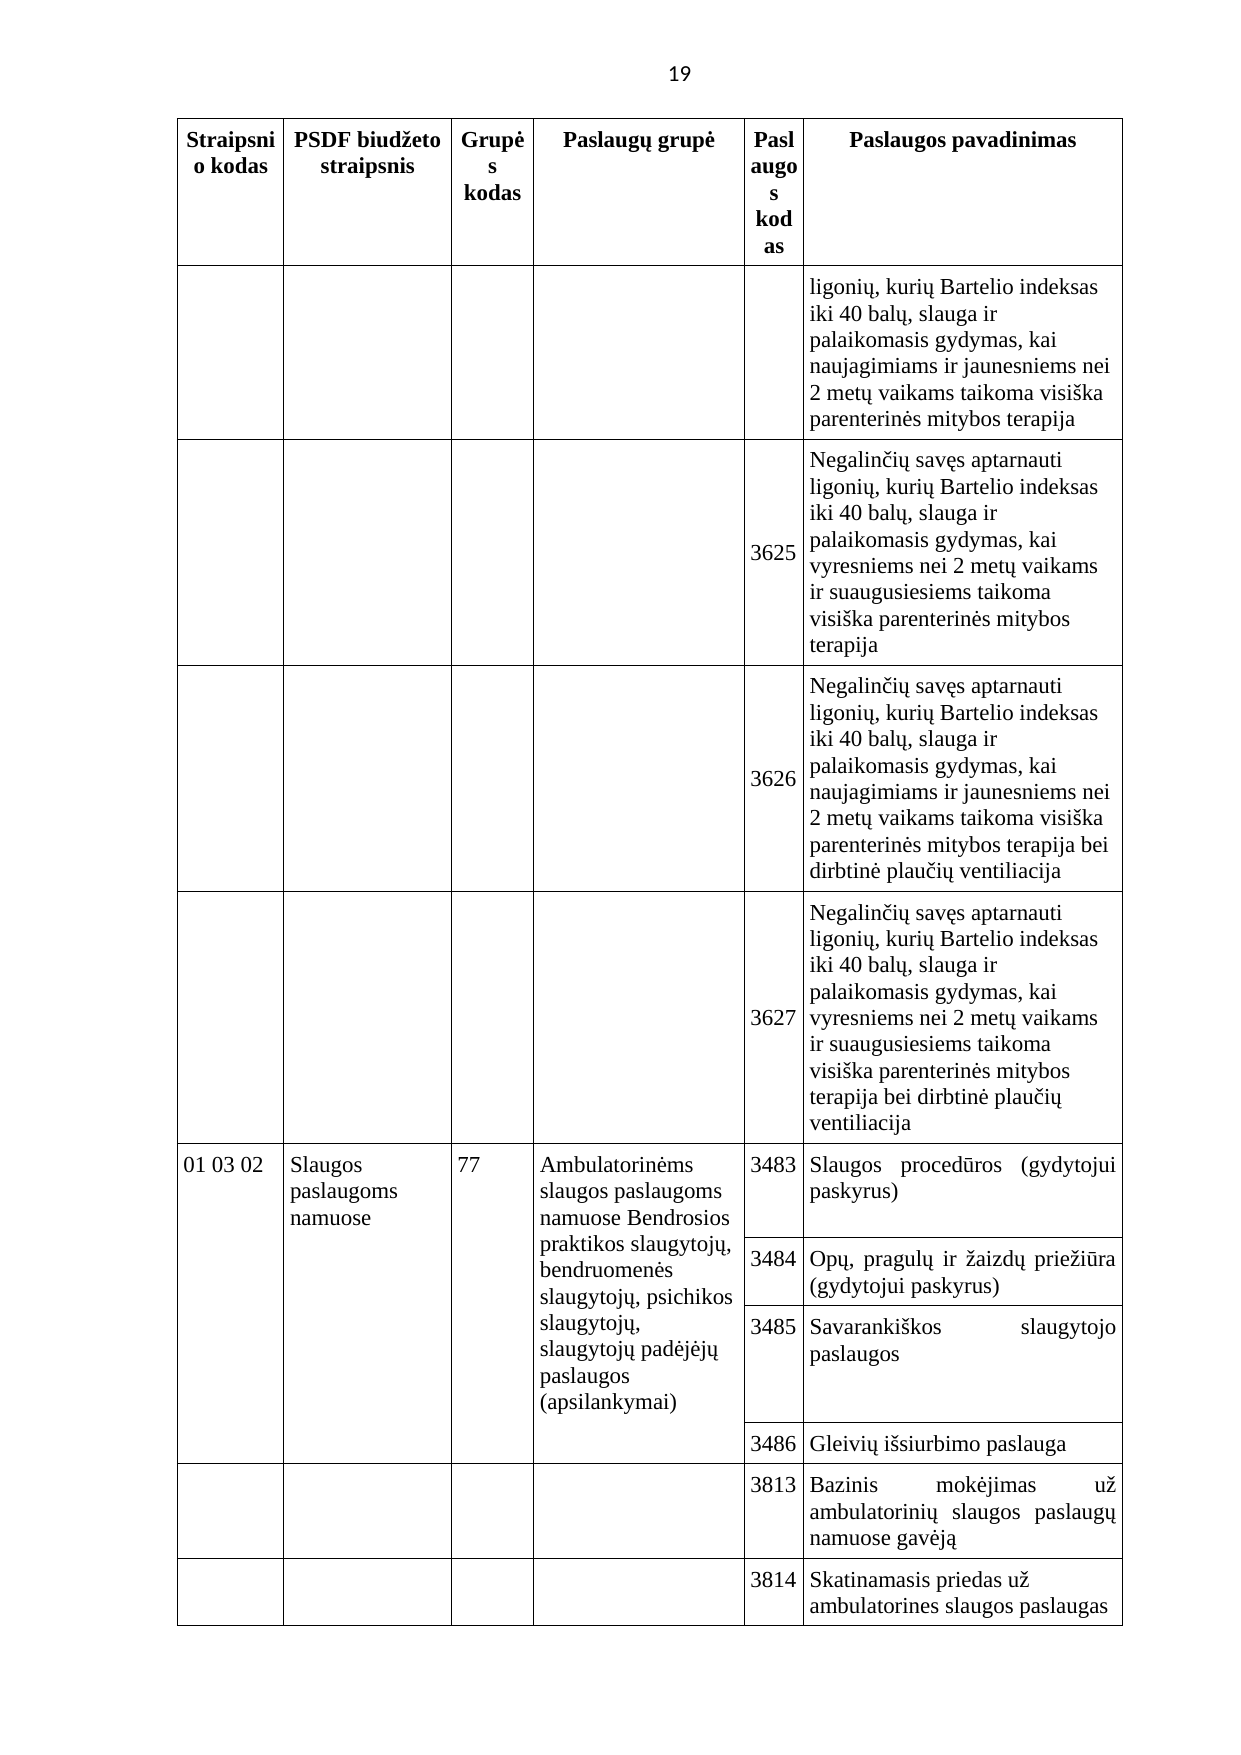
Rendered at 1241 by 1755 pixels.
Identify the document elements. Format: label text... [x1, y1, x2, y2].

table_cell 3486 [745, 1423, 803, 1463]
table_header Paslaugų grupė [534, 119, 744, 265]
table_cell Skatinamasis priedas už ambulatorines slaugos paslaugas [804, 1559, 1122, 1625]
table_cell [534, 1464, 744, 1557]
table_cell [178, 1464, 283, 1557]
table_cell [534, 1559, 744, 1625]
table_cell [534, 440, 744, 664]
table_cell 01 03 02 [178, 1144, 283, 1237]
table_cell [534, 666, 744, 891]
table_cell Negalinčių savęs aptarnauti ligonių, kurių Bartelio indeksas iki 40 balų, slauga ir palaikomasis gydymas, kai naujagimiams ir jaunesniems nei 2 metų vaikams taikoma visiška parenterinės mitybos terapija bei dirbtinė plaučių ventiliacija [804, 666, 1122, 891]
table_cell [284, 1422, 451, 1463]
table_cell 3627 [745, 892, 803, 1143]
table_cell [534, 266, 744, 438]
table_header PSDF biudžeto straipsnis [284, 119, 451, 265]
table_cell 3625 [745, 440, 803, 664]
table_cell 3485 [745, 1306, 803, 1422]
table_header Grupės kodas [452, 119, 533, 265]
table_cell 3484 [745, 1238, 803, 1305]
table_cell Negalinčių savęs aptarnauti ligonių, kurių Bartelio indeksas iki 40 balų, slauga ir palaikomasis gydymas, kai vyresniems nei 2 metų vaikams ir suaugusiesiems taikoma visiška parenterinės mitybos terapija bei dirbtinė plaučių ventiliacija [804, 892, 1122, 1143]
table_cell [284, 892, 451, 1143]
table_cell Gleivių išsiurbimo paslauga [804, 1423, 1122, 1463]
table_cell [452, 892, 533, 1143]
table_cell Negalinčių savęs aptarnauti ligonių, kurių Bartelio indeksas iki 40 balų, slauga ir palaikomasis gydymas, kai vyresniems nei 2 metų vaikams ir suaugusiesiems taikoma visiška parenterinės mitybos terapija [804, 440, 1122, 664]
table_header Paslaugos kodas [745, 119, 803, 265]
table_cell [284, 440, 451, 664]
table_cell [745, 266, 803, 438]
table_cell [452, 666, 533, 891]
table_cell Opų, pragulų ir žaizdų priežiūra (gydytojui paskyrus) [804, 1238, 1122, 1305]
table_cell [178, 1237, 283, 1305]
table_header Straipsnio kodas [178, 119, 283, 265]
table_cell [452, 1559, 533, 1625]
table_cell [534, 1422, 744, 1463]
table_cell [284, 1305, 451, 1422]
table_cell Bazinis mokėjimas už ambulatorinių slaugos paslaugų namuose gavėją [804, 1464, 1122, 1557]
table_cell [178, 892, 283, 1143]
table_cell [178, 666, 283, 891]
table_cell 3483 [745, 1144, 803, 1237]
table_cell 77 [452, 1144, 533, 1237]
table_cell [452, 1464, 533, 1557]
table_cell Ambulatorinėms slaugos paslaugoms namuose Bendrosios praktikos slaugytojų, bendruomenės slaugytojų, psichikos slaugytojų, slaugytojų padėjėjų paslaugos (apsilankymai) [534, 1144, 744, 1422]
table_cell Slaugos procedūros (gydytojui paskyrus) [804, 1144, 1122, 1237]
table_cell [178, 266, 283, 438]
table_cell [178, 1305, 283, 1422]
table_cell [178, 1559, 283, 1625]
table_cell 3813 [745, 1464, 803, 1557]
table_cell 3626 [745, 666, 803, 891]
table_header Paslaugos pavadinimas [804, 119, 1122, 265]
table_cell Savarankiškos slaugytojo paslaugos [804, 1306, 1122, 1422]
table_cell [284, 1559, 451, 1625]
table_cell [284, 266, 451, 438]
table_cell [284, 1464, 451, 1557]
table_cell 3814 [745, 1559, 803, 1625]
table_cell [534, 892, 744, 1143]
table_cell [178, 1422, 283, 1463]
table_cell [452, 1422, 533, 1463]
table_cell ligonių, kurių Bartelio indeksas iki 40 balų, slauga ir palaikomasis gydymas, kai naujagimiams ir jaunesniems nei 2 metų vaikams taikoma visiška parenterinės mitybos terapija [804, 266, 1122, 438]
table_cell Slaugos paslaugoms namuose [284, 1144, 451, 1237]
table_cell [452, 266, 533, 438]
table_cell [452, 1305, 533, 1422]
table_cell [452, 1237, 533, 1305]
table_cell [284, 666, 451, 891]
table_cell [178, 440, 283, 664]
table_cell [284, 1237, 451, 1305]
table_cell [452, 440, 533, 664]
